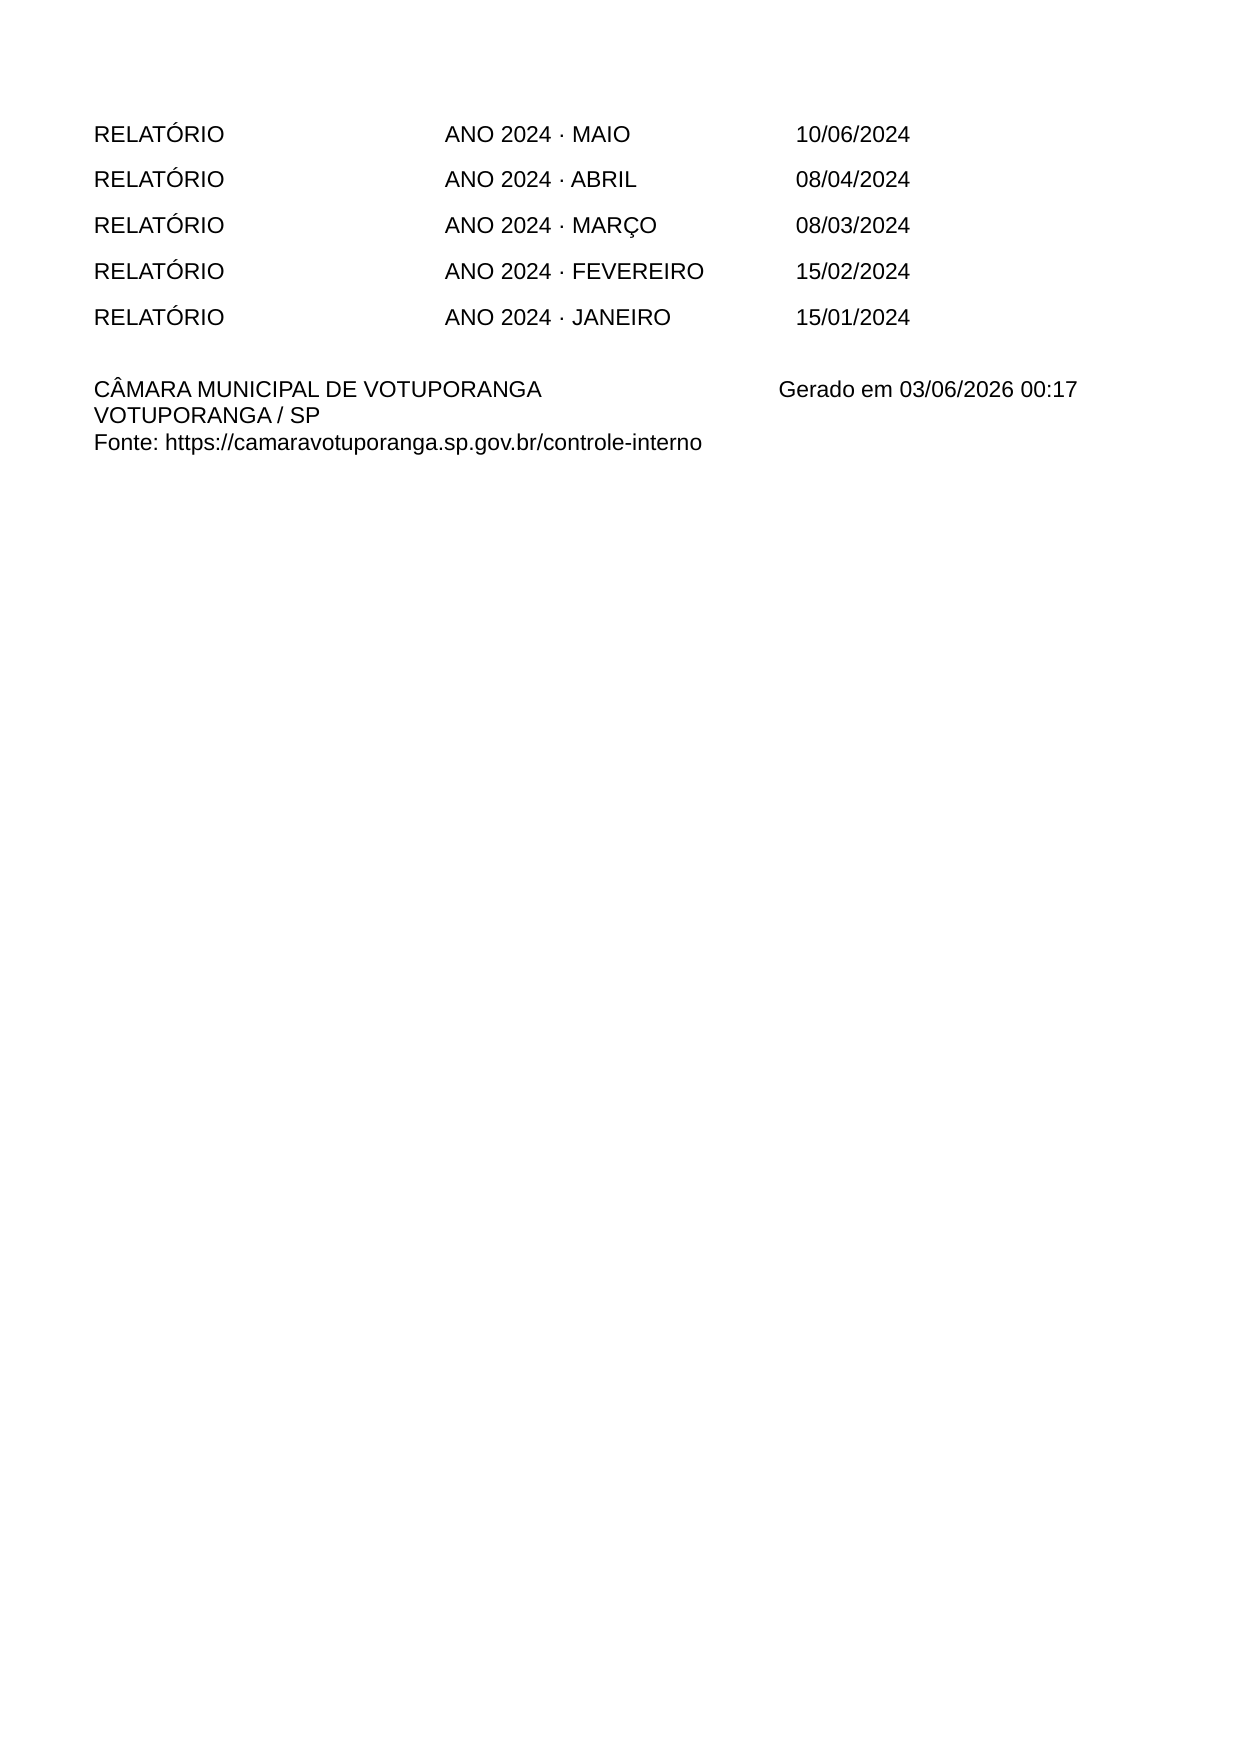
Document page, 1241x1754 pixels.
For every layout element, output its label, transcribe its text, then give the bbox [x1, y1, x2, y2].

table_cell [445, 75, 796, 121]
table_cell 10/06/2024 [796, 121, 1146, 166]
table_cell RELATÓRIO [94, 121, 444, 166]
table_cell ANO 2024 · ABRIL [445, 166, 796, 212]
table_cell RELATÓRIO [94, 304, 444, 349]
table_cell ANO 2024 · MARÇO [445, 212, 796, 258]
table_cell 08/04/2024 [796, 166, 1146, 212]
table_cell ANO 2024 · FEVEREIRO [445, 258, 796, 304]
table_cell RELATÓRIO [94, 166, 444, 212]
table_cell 15/02/2024 [796, 258, 1146, 304]
table_cell RELATÓRIO [94, 258, 444, 304]
table_cell 15/01/2024 [796, 304, 1146, 349]
table_cell RELATÓRIO [94, 212, 444, 258]
table_cell ANO 2024 · MAIO [445, 121, 796, 166]
table_header Gerado em 03/06/2026 00:17 [778, 376, 1146, 455]
table_cell [94, 75, 444, 121]
table_cell [796, 75, 1146, 121]
table_cell ANO 2024 · JANEIRO [445, 304, 796, 349]
table_header CÂMARA MUNICIPAL DE VOTUPORANGA VOTUPORANGA / SP Fonte: https://camaravotuporanga.sp.gov.br/controle-interno [94, 376, 778, 455]
table_cell 08/03/2024 [796, 212, 1146, 258]
